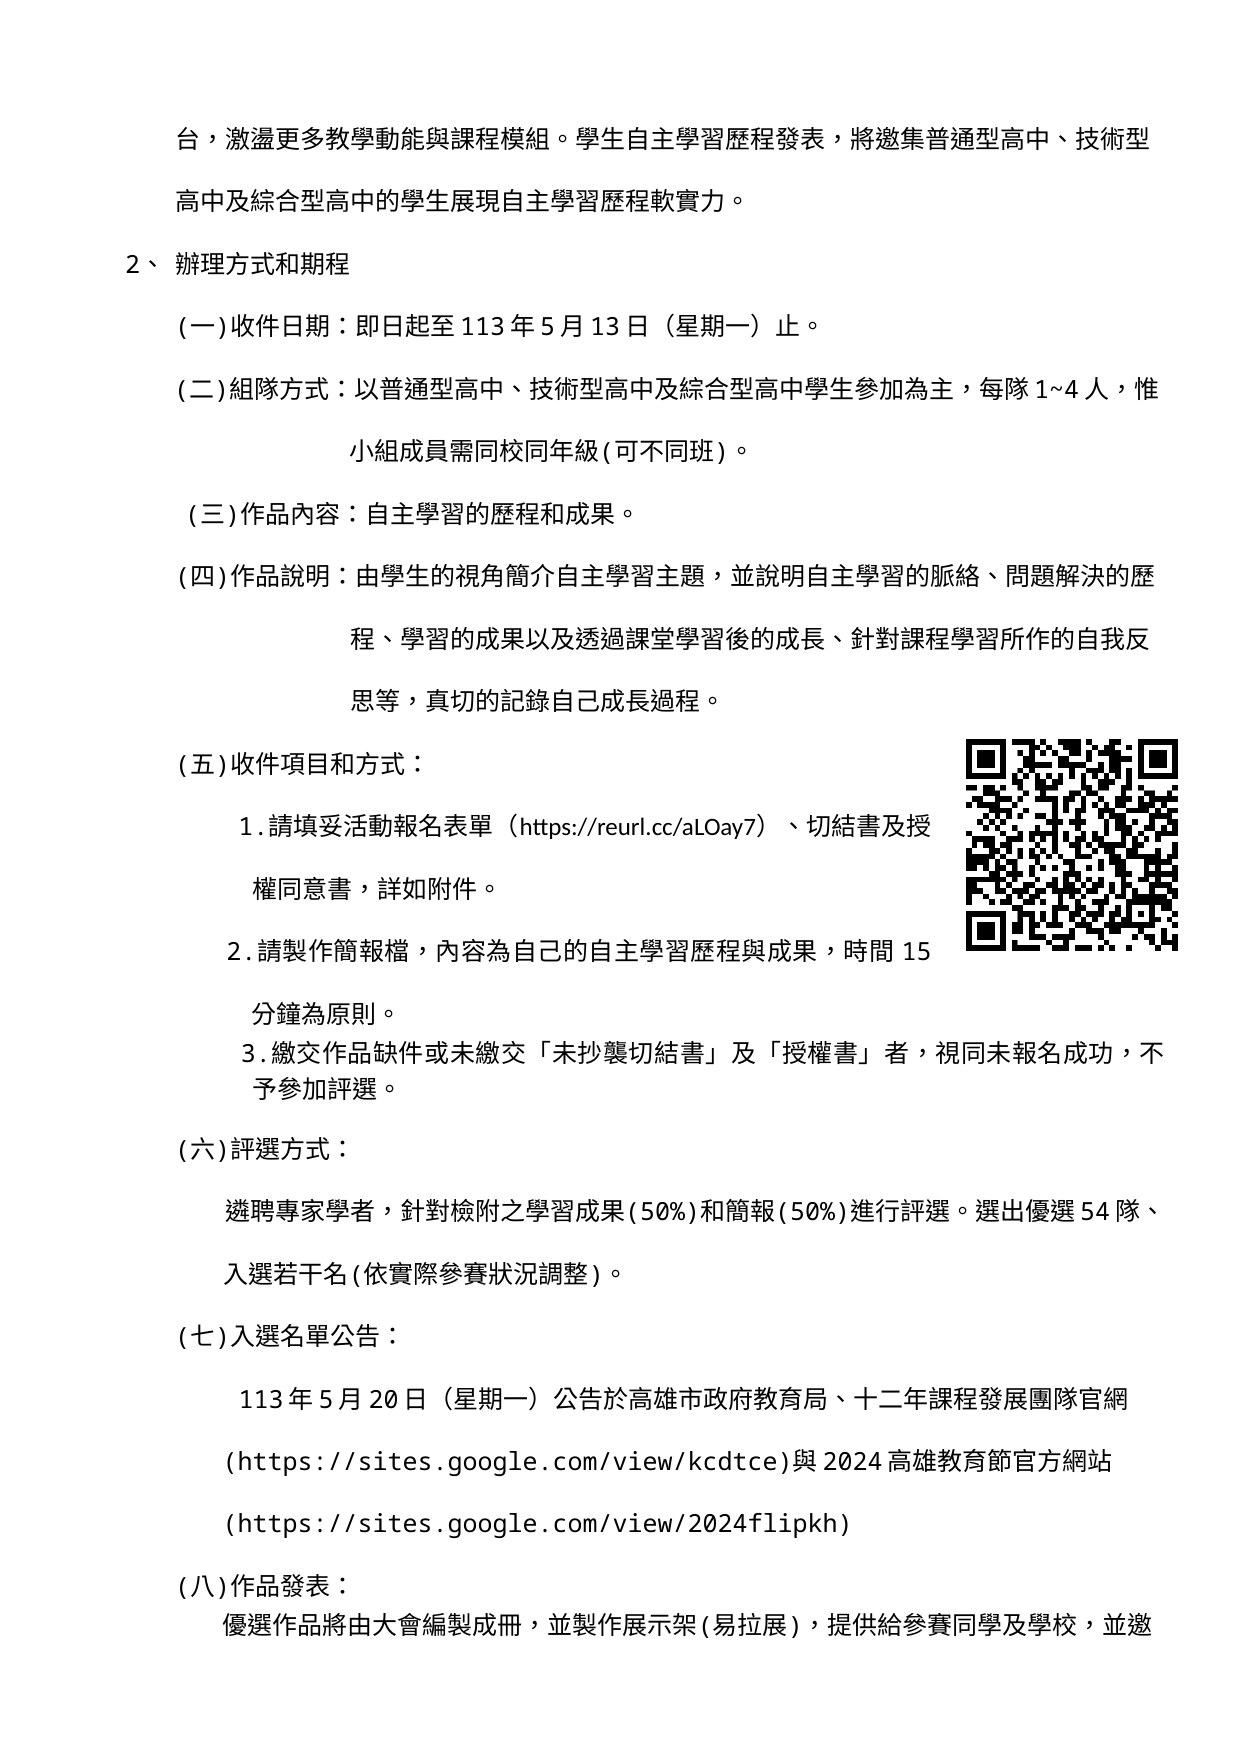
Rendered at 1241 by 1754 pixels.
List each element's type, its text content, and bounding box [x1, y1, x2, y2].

text (六)評選方式： [175, 1106, 1165, 1168]
text 1.請填妥活動報名表單（https://reurl.cc/aLOay7）、切結書及授權同意書，詳如附件。 [178, 783, 931, 908]
text 遴聘專家學者，針對檢附之學習成果(50%)和簡報(50%)進行評選。選出優選54隊、入選若干名(依實際參賽狀況調整)。 [224, 1168, 1165, 1293]
text (一)收件日期：即日起至113年5月13日（星期一）止。 [175, 283, 1165, 346]
list 台，激盪更多教學動能與課程模組。學生自主學習歷程發表，將邀集普通型高中、技術型高中及綜合型高中的學生展現自主學習歷程軟實力。 [125, 96, 1165, 221]
text (七)入選名單公告： [175, 1293, 1165, 1356]
text 113年5月20日（星期一）公告於高雄市政府教育局、十二年課程發展團隊官網(https://sites.google.com/view/kcdtce)與2024高雄教育節官方網站(https://sites.google.com/view/2024flipkh) [178, 1356, 1165, 1543]
text (四)作品說明：由學生的視角簡介自主學習主題，並說明自主學習的脈絡、問題解決的歷程、學習的成果以及透過課堂學習後的成長、針對課程學習所作的自我反思等，真切的記錄自己成長過程。 [175, 533, 1165, 721]
list 辦理方式和期程 [125, 221, 1165, 283]
text 優選作品將由大會編製成冊，並製作展示架(易拉展)，提供給參賽同學及學校，並邀 [223, 1606, 1165, 1642]
text (二)組隊方式：以普通型高中、技術型高中及綜合型高中學生參加為主，每隊1~4人，惟小組成員需同校同年級(可不同班)。 [174, 346, 1165, 471]
text (三)作品內容：自主學習的歷程和成果。 [125, 471, 1165, 533]
text (五)收件項目和方式： [175, 721, 1165, 783]
text 3.繳交作品缺件或未繳交「未抄襲切結書」及「授權書」者，視同未報名成功，不予參加評選。 [178, 1033, 1165, 1106]
text 2.請製作簡報檔，內容為自己的自主學習歷程與成果，時間15分鐘為原則。 [226, 908, 931, 1033]
text (八)作品發表： [175, 1543, 1165, 1606]
